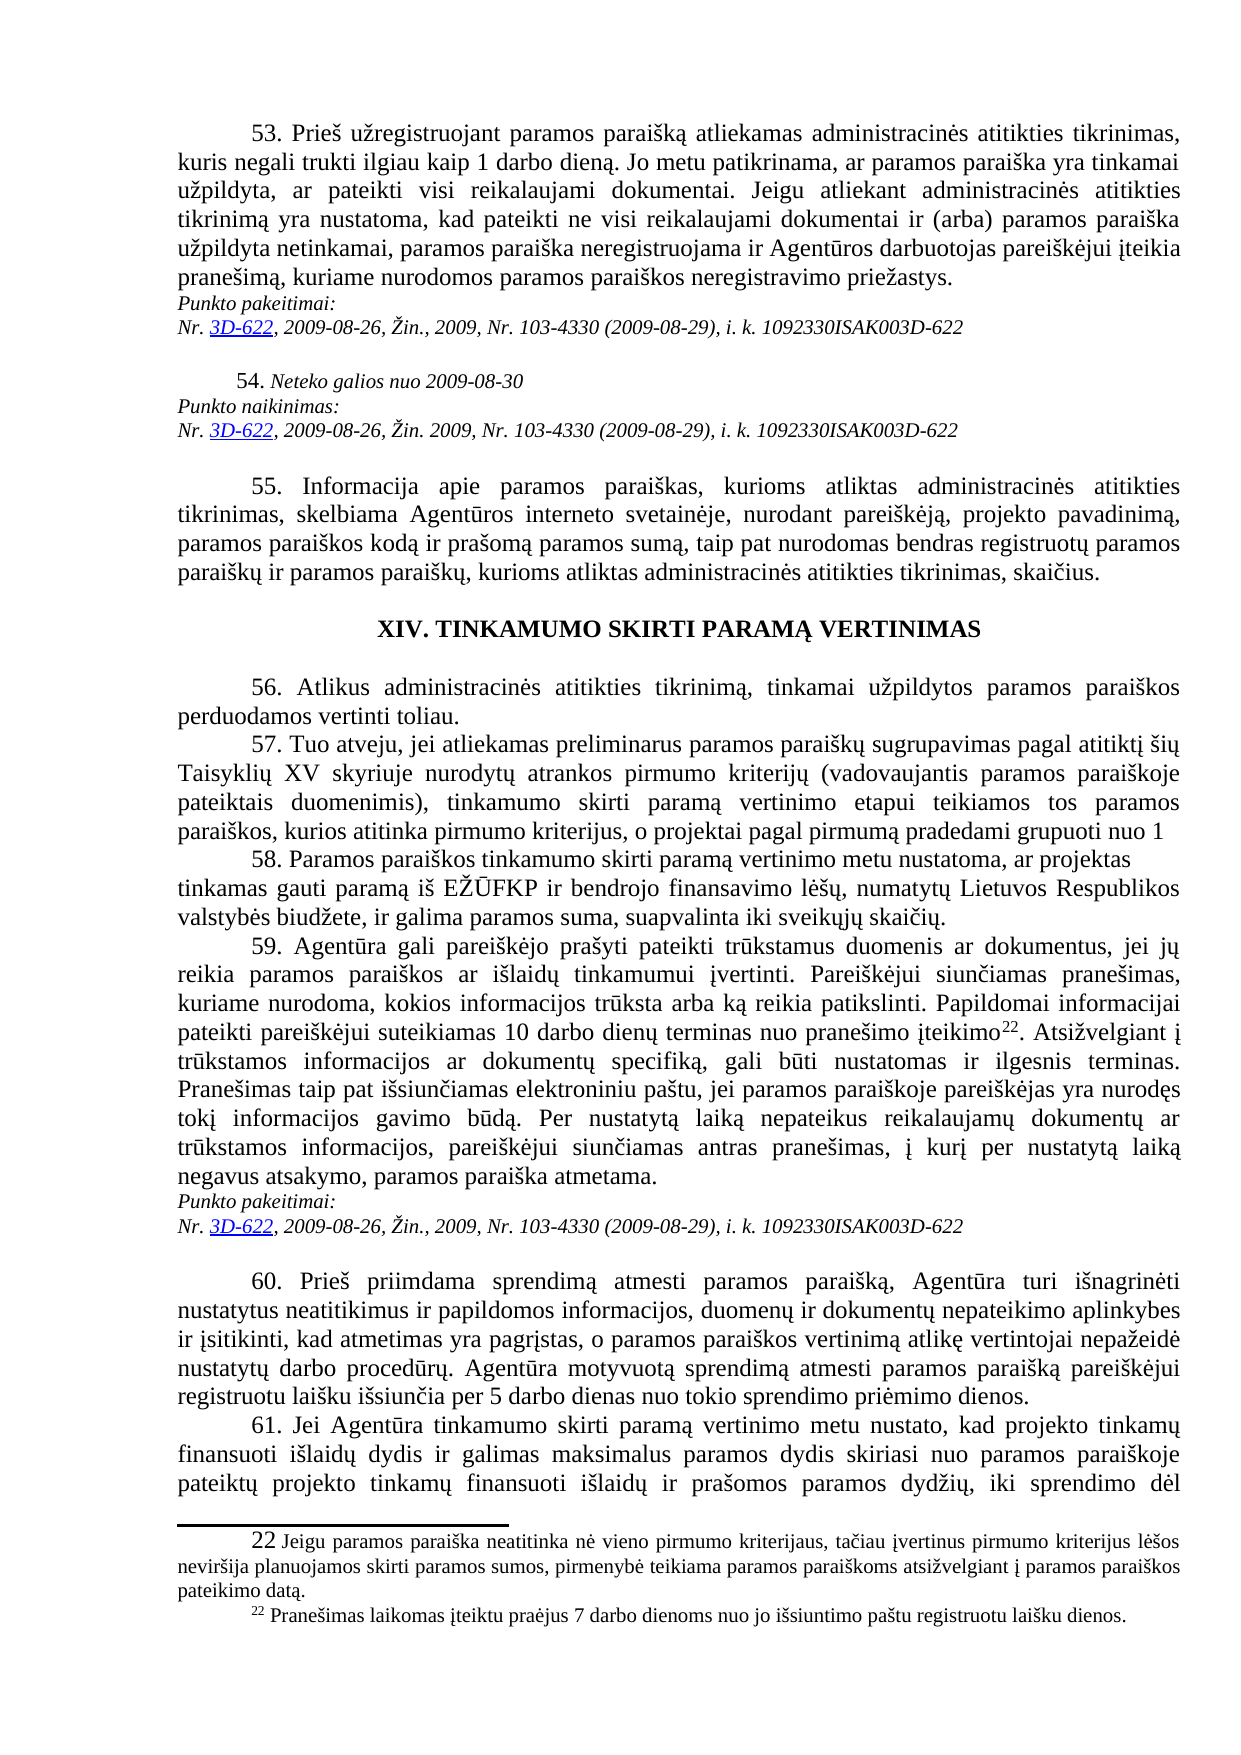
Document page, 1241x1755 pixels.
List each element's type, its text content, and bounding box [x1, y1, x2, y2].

text tinkamas gauti paramą iš EŽŪFKP ir bendrojo finansavimo lėšų, numatytų Lietuvos Respublikos valstybės biudžete, ir galima paramos suma, suapvalinta iki sveikųjų skaičių. [177, 873, 1181, 931]
text 58. Paramos paraiškos tinkamumo skirti paramą vertinimo metu nustatoma, ar projektas [177, 844, 1181, 873]
text 53. Prieš užregistruojant paramos paraišką atliekamas administracinės atitikties tikrinimas, kuris negali trukti ilgiau kaip 1 darbo dieną. Jo metu patikrinama, ar paramos paraiška yra tinkamai užpildyta, ar pateikti visi reikalaujami dokumentai. Jeigu atliekant administracinės atitikties tikrinimą yra nustatoma, kad pateikti ne visi reikalaujami dokumentai ir (arba) paramos paraiška užpildyta netinkamai, paramos paraiška neregistruojama ir Agentūros darbuotojas pareiškėjui įteikia pranešimą, kuriame nurodomos paramos paraiškos neregistravimo priežastys. [177, 118, 1181, 291]
text Punkto naikinimas: [177, 394, 1181, 418]
text 60. Prieš priimdama sprendimą atmesti paramos paraišką, Agentūra turi išnagrinėti nustatytus neatitikimus ir papildomos informacijos, duomenų ir dokumentų nepateikimo aplinkybes ir įsitikinti, kad atmetimas yra pagrįstas, o paramos paraiškos vertinimą atlikę vertintojai nepažeidė nustatytų darbo procedūrų. Agentūra motyvuotą sprendimą atmesti paramos paraišką pareiškėjui registruotu laišku išsiunčia per 5 darbo dienas nuo tokio sprendimo priėmimo dienos. [177, 1266, 1181, 1410]
text Punkto pakeitimai: [177, 291, 1181, 315]
text 61. Jei Agentūra tinkamumo skirti paramą vertinimo metu nustato, kad projekto tinkamų finansuoti išlaidų dydis ir galimas maksimalus paramos dydis skiriasi nuo paramos paraiškoje pateiktų projekto tinkamų finansuoti išlaidų ir prašomos paramos dydžių, iki sprendimo dėl [177, 1410, 1181, 1496]
text Nr. 3D-622, 2009-08-26, Žin., 2009, Nr. 103-4330 (2009-08-29), i. k. 1092330ISAK003D-622 [177, 315, 1181, 339]
text 22 Pranešimas laikomas įteiktu praėjus 7 darbo dienoms nuo jo išsiuntimo paštu registruotu laišku dienos. [177, 1602, 1181, 1627]
text Jeigu paramos paraiška neatitinka nė vieno pirmumo kriterijaus, tačiau įvertinus pirmumo kriterijus lėšos neviršija planuojamos skirti paramos sumos, pirmenybė teikiama paramos paraiškoms atsižvelgiant į paramos paraiškos pateikimo datą. [177, 1526, 1181, 1602]
text Nr. 3D-622, 2009-08-26, Žin. 2009, Nr. 103-4330 (2009-08-29), i. k. 1092330ISAK003D-622 [177, 418, 1181, 442]
text Punkto pakeitimai: [177, 1189, 1181, 1213]
text 59. Agentūra gali pareiškėjo prašyti pateikti trūkstamus duomenis ar dokumentus, jei jų reikia paramos paraiškos ar išlaidų tinkamumui įvertinti. Pareiškėjui siunčiamas pranešimas, kuriame nurodoma, kokios informacijos trūksta arba ką reikia patikslinti. Papildomai informacijai pateikti pareiškėjui suteikiamas 10 darbo dienų terminas nuo pranešimo įteikimo. Atsižvelgiant į trūkstamos informacijos ar dokumentų specifiką, gali būti nustatomas ir ilgesnis terminas. Pranešimas taip pat išsiunčiamas elektroniniu paštu, jei paramos paraiškoje pareiškėjas yra nurodęs tokį informacijos gavimo būdą. Per nustatytą laiką nepateikus reikalaujamų dokumentų ar trūkstamos informacijos, pareiškėjui siunčiamas antras pranešimas, į kurį per nustatytą laiką negavus atsakymo, paramos paraiška atmetama. [177, 931, 1181, 1189]
text Nr. 3D-622, 2009-08-26, Žin., 2009, Nr. 103-4330 (2009-08-29), i. k. 1092330ISAK003D-622 [177, 1213, 1181, 1238]
text XIV. TINKAMUMO SKIRTI PARAMĄ VERTINIMAS [177, 614, 1181, 643]
text 56. Atlikus administracinės atitikties tikrinimą, tinkamai užpildytos paramos paraiškos perduodamos vertinti toliau. [177, 672, 1181, 729]
text 55. Informacija apie paramos paraiškas, kurioms atliktas administracinės atitikties tikrinimas, skelbiama Agentūros interneto svetainėje, nurodant pareiškėją, projekto pavadinimą, paramos paraiškos kodą ir prašomą paramos sumą, taip pat nurodomas bendras registruotų paramos paraiškų ir paramos paraiškų, kurioms atliktas administracinės atitikties tikrinimas, skaičius. [177, 471, 1181, 586]
text 57. Tuo atveju, jei atliekamas preliminarus paramos paraiškų sugrupavimas pagal atitiktį šių Taisyklių XV skyriuje nurodytų atrankos pirmumo kriterijų (vadovaujantis paramos paraiškoje pateiktais duomenimis), tinkamumo skirti paramą vertinimo etapui teikiamos tos paramos paraiškos, kurios atitinka pirmumo kriterijus, o projektai pagal pirmumą pradedami grupuoti nuo 1 [177, 729, 1181, 844]
text 54. Neteko galios nuo 2009-08-30 [177, 367, 1181, 394]
